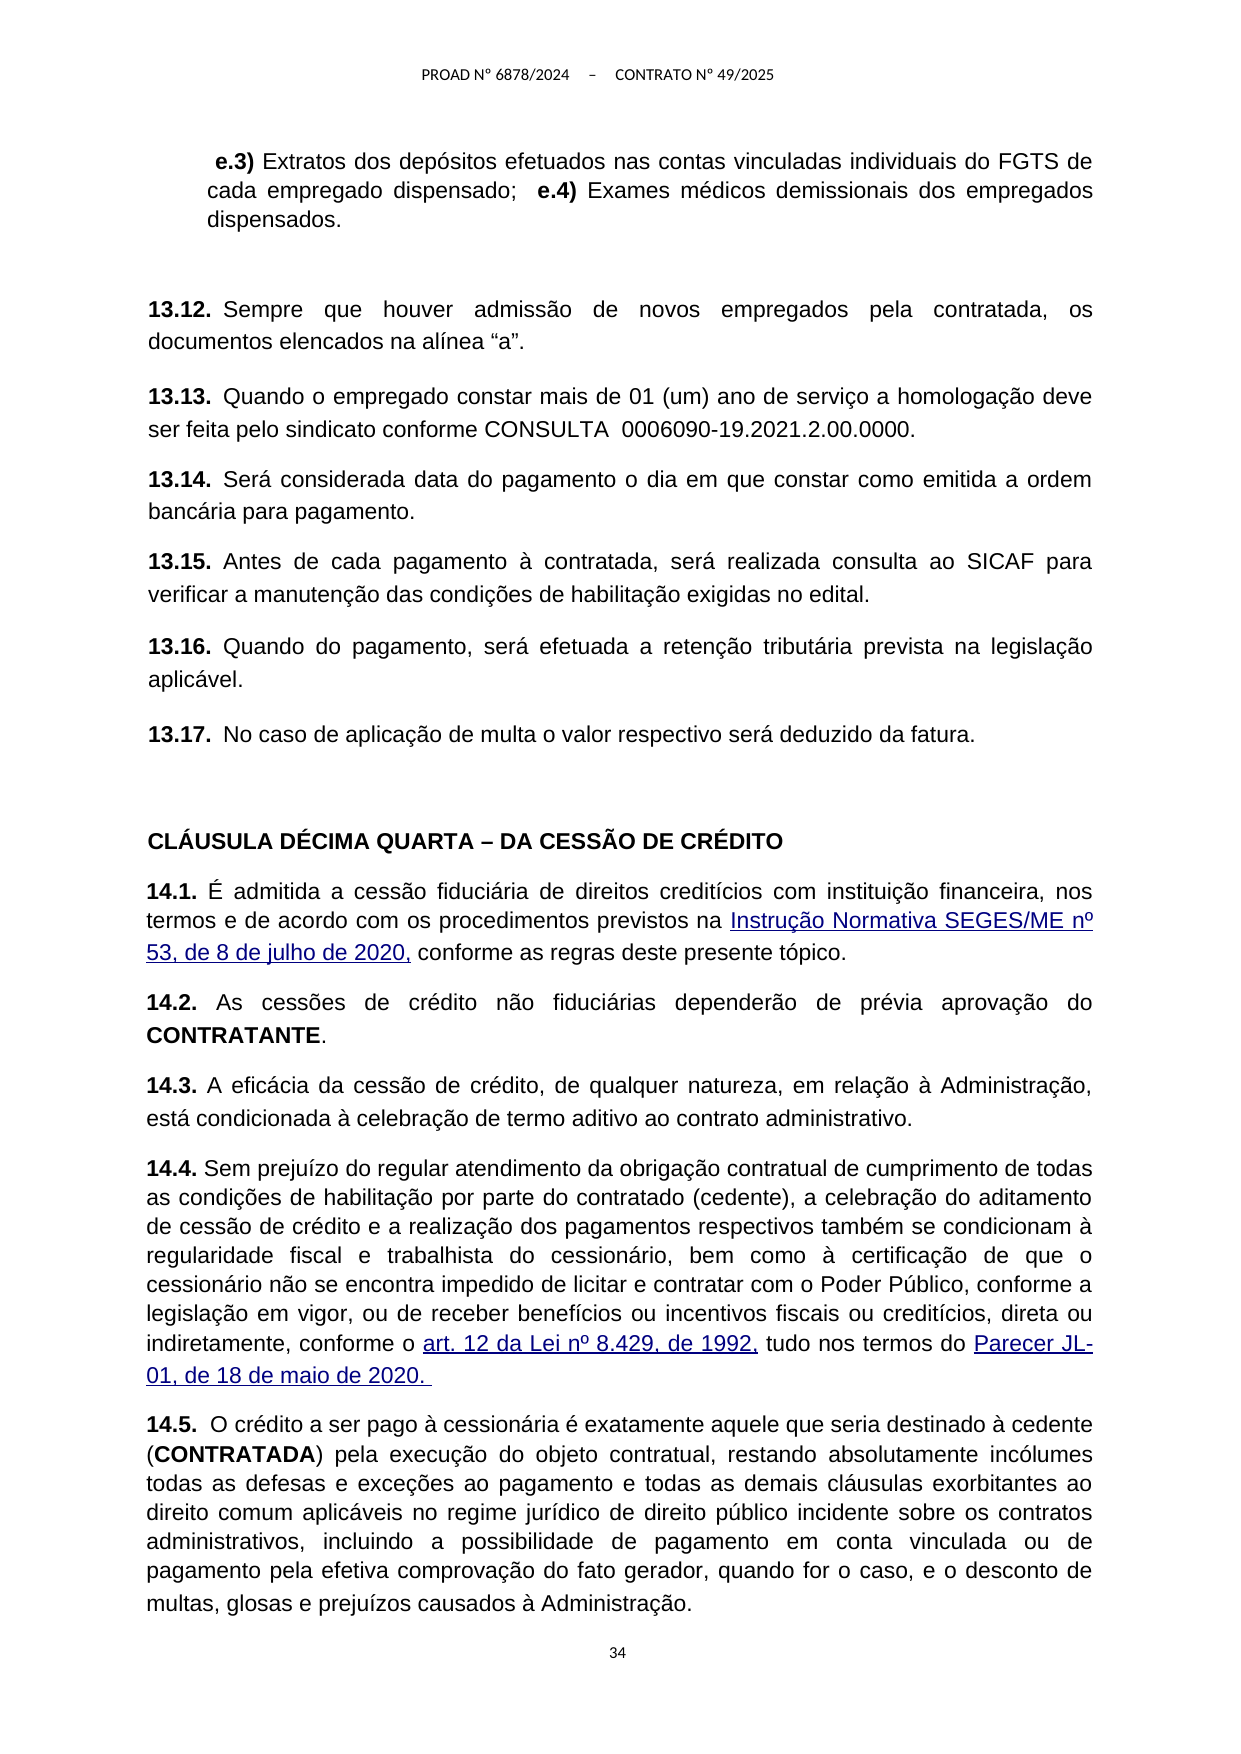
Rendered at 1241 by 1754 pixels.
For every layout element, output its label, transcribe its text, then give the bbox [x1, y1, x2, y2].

list Sempre que houver admissão de novos empregados pela contratada, os documentos elencados na alínea “a”. [148, 296, 1093, 356]
list Será considerada data do pagamento o dia em que constar como emitida a ordem bancária para pagamento. [148, 466, 1093, 526]
list Antes de cada pagamento à contratada, será realizada consulta ao SICAF para verificar a manutenção das condições de habilitação exigidas no edital. [148, 548, 1093, 608]
text 14.1. É admitida a cessão fiduciária de direitos creditícios com instituição financeira, nos termos e de acordo com os procedimentos previstos na Instrução Normativa SEGES/ME nº 53, de 8 de julho de 2020, conforme as regras deste presente tópico. [146, 878, 1093, 967]
list Quando o empregado constar mais de 01 (um) ano de serviço a homologação deve ser feita pelo sindicato conforme CONSULTA 0006090-19.2021.2.00.0000. [148, 383, 1093, 443]
text 14.2. As cessões de crédito não fiduciárias dependerão de prévia aprovação do CONTRATANTE. [146, 989, 1093, 1049]
text 14.5. O crédito a ser pago à cessionária é exatamente aquele que seria destinado à cedente (CONTRATADA) pela execução do objeto contratual, restando absolutamente incólumes todas as defesas e exceções ao pagamento e todas as demais cláusulas exorbitantes ao direito comum aplicáveis no regime jurídico de direito público incidente sobre os contratos administrativos, incluindo a possibilidade de pagamento em conta vinculada ou de pagamento pela efetiva comprovação do fato gerador, quando for o caso, e o desconto de multas, glosas e prejuízos causados à Administração. [146, 1411, 1093, 1617]
text 14.4. Sem prejuízo do regular atendimento da obrigação contratual de cumprimento de todas as condições de habilitação por parte do contratado (cedente), a celebração do aditamento de cessão de crédito e a realização dos pagamentos respectivos também se condicionam à regularidade fiscal e trabalhista do cessionário, bem como à certificação de que o cessionário não se encontra impedido de licitar e contratar com o Poder Público, conforme a legislação em vigor, ou de receber benefícios ou incentivos fiscais ou creditícios, direta ou indiretamente, conforme o art. 12 da Lei nº 8.429, de 1992, tudo nos termos do Parecer JL-01, de 18 de maio de 2020. [146, 1154, 1093, 1390]
list Quando do pagamento, será efetuada a retenção tributária prevista na legislação aplicável. [148, 633, 1093, 693]
list No caso de aplicação de multa o valor respectivo será deduzido da fatura. [148, 718, 1093, 748]
subtitle CLÁUSULA DÉCIMA QUARTA – DA CESSÃO DE CRÉDITO [147, 825, 1094, 856]
text e.3) Extratos dos depósitos efetuados nas contas vinculadas individuais do FGTS de cada empregado dispensado; e.4) Exames médicos demissionais dos empregados dispensados. [207, 148, 1093, 232]
text 14.3. A eficácia da cessão de crédito, de qualquer natureza, em relação à Administração, está condicionada à celebração de termo aditivo ao contrato administrativo. [146, 1072, 1093, 1132]
